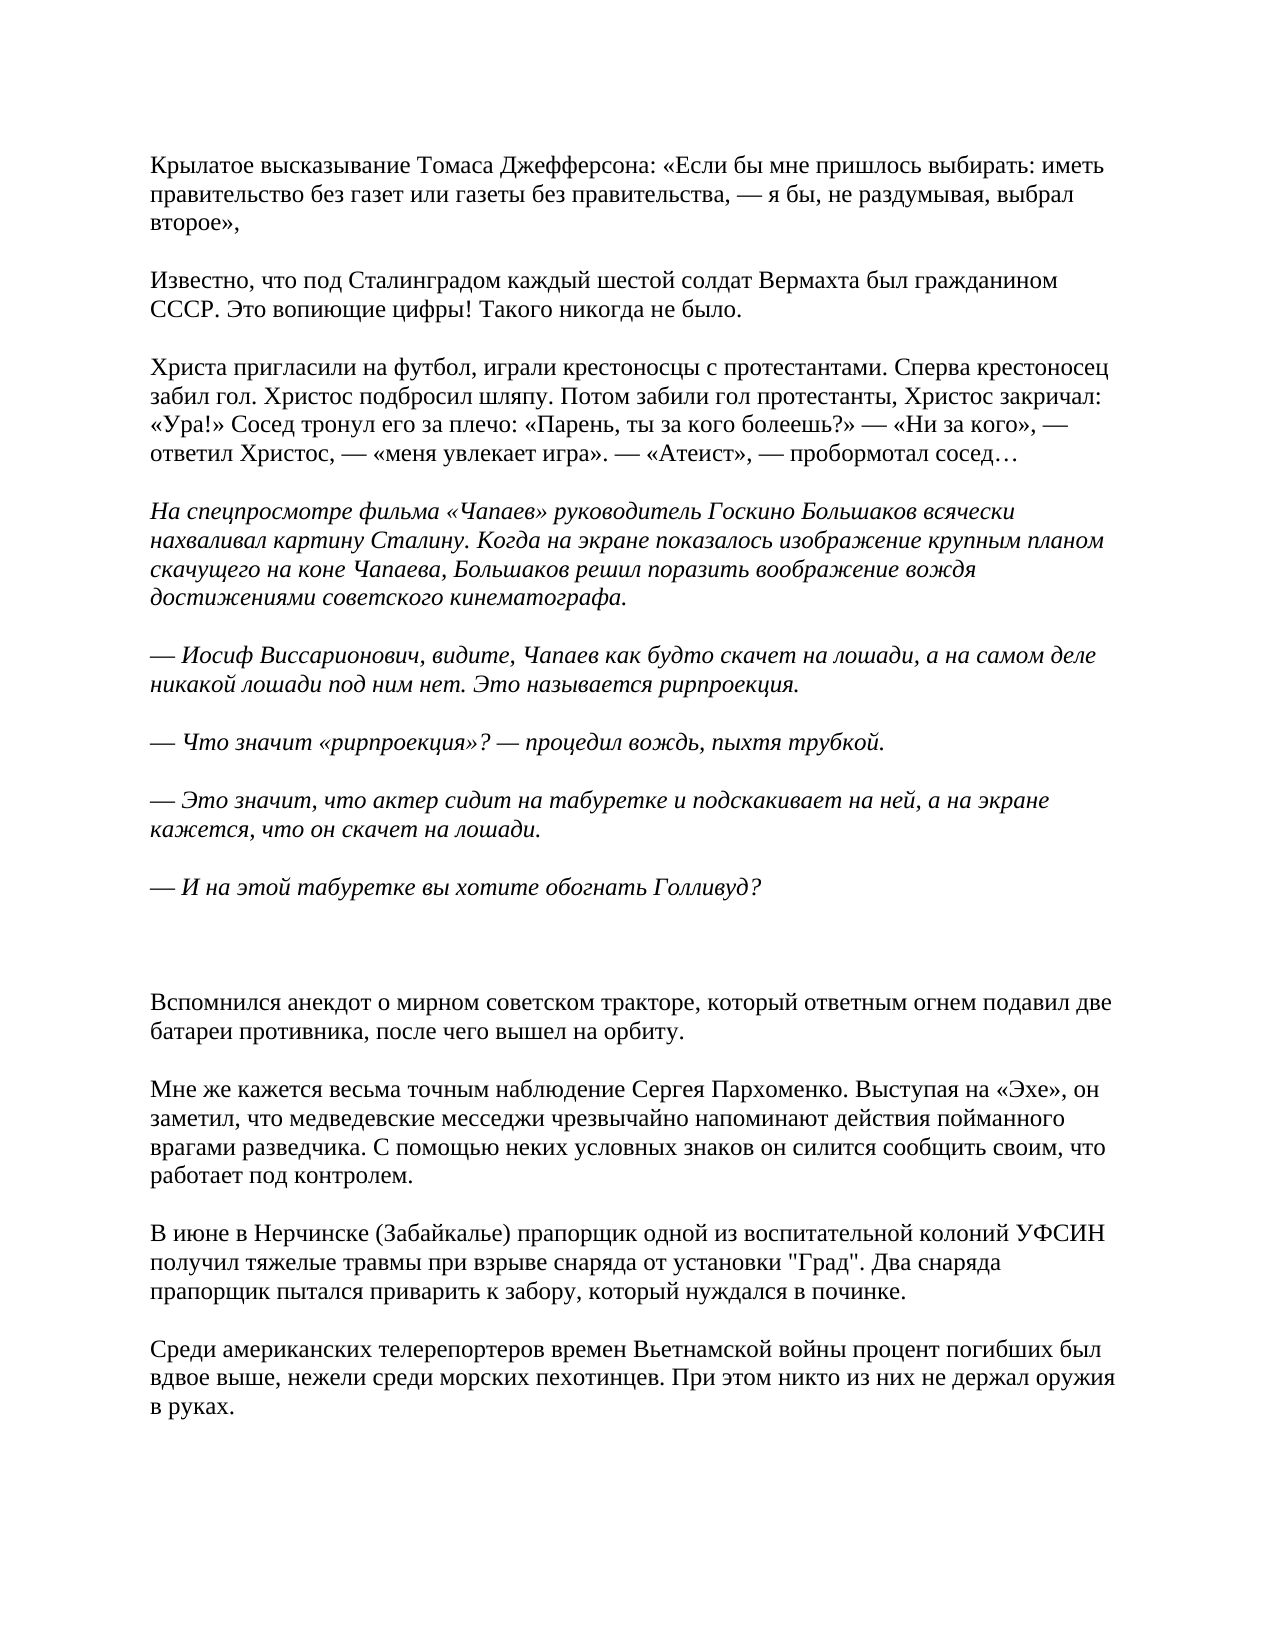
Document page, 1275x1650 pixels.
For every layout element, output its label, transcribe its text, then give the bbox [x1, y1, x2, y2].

text Мне же кажется весьма точным наблюдение Сергея Пархоменко. Выступая на «Эхе», он заметил, что медведевские месседжи чрезвычайно напоминают действия пойманного врагами разведчика. С помощью неких условных знаков он силится сообщить своим, что работает под контролем. [150, 1074, 1125, 1189]
text — Это значит, что актер сидит на табуретке и подскакивает на ней, а на экране кажется, что он скачет на лошади. [150, 785, 1125, 842]
text — Что значит «рирпроекция»? — процедил вождь, пыхтя трубкой. [150, 727, 1125, 756]
text В июне в Нерчинске (Забайкалье) прапорщик одной из воспитательной колоний УФСИН получил тяжелые травмы при взрыве снаряда от установки "Град". Два снаряда прапорщик пытался приварить к забору, который нуждался в починке. [150, 1218, 1125, 1304]
text Известно, что под Сталинградом каждый шестой солдат Вермахта был гражданином СССР. Это вопиющие цифры! Такого никогда не было. [150, 265, 1125, 323]
text Христа пригласили на футбол, играли крестоносцы с протестантами. Сперва крестоносец забил гол. Христос подбросил шляпу. Потом забили гол протестанты, Христос закричал: «Ура!» Сосед тронул его за плечо: «Парень, ты за кого болеешь?» — «Ни за кого», — ответил Христос, — «меня увлекает игра». — «Атеист», — пробормотал сосед… [150, 352, 1125, 467]
text — Иосиф Виссарионович, видите, Чапаев как будто скачет на лошади, а на самом деле никакой лошади под ним нет. Это называется рирпроекция. [150, 640, 1125, 698]
text Крылатое высказывание Томаса Джефферсона: «Если бы мне пришлось выбирать: иметь правительство без газет или газеты без правительства, — я бы, не раздумывая, выбрал второе», [150, 150, 1125, 236]
text Вспомнился анекдот о мирном советском тракторе, который ответным огнем подавил две батареи противника, после чего вышел на орбиту. [150, 987, 1125, 1045]
text Среди американских телерепортеров времен Вьетнамской войны процент погибших был вдвое выше, нежели среди морских пехотинцев. При этом никто из них не держал оружия в руках. [150, 1334, 1125, 1420]
text — И на этой табуретке вы хотите обогнать Голливуд? [150, 872, 1125, 900]
text На спецпросмотре фильма «Чапаев» руководитель Госкино Большаков всячески нахваливал картину Сталину. Когда на экране показалось изображение крупным планом скачущего на коне Чапаева, Большаков решил поразить воображение вождя достижениями советского кинематографа. [150, 496, 1125, 611]
